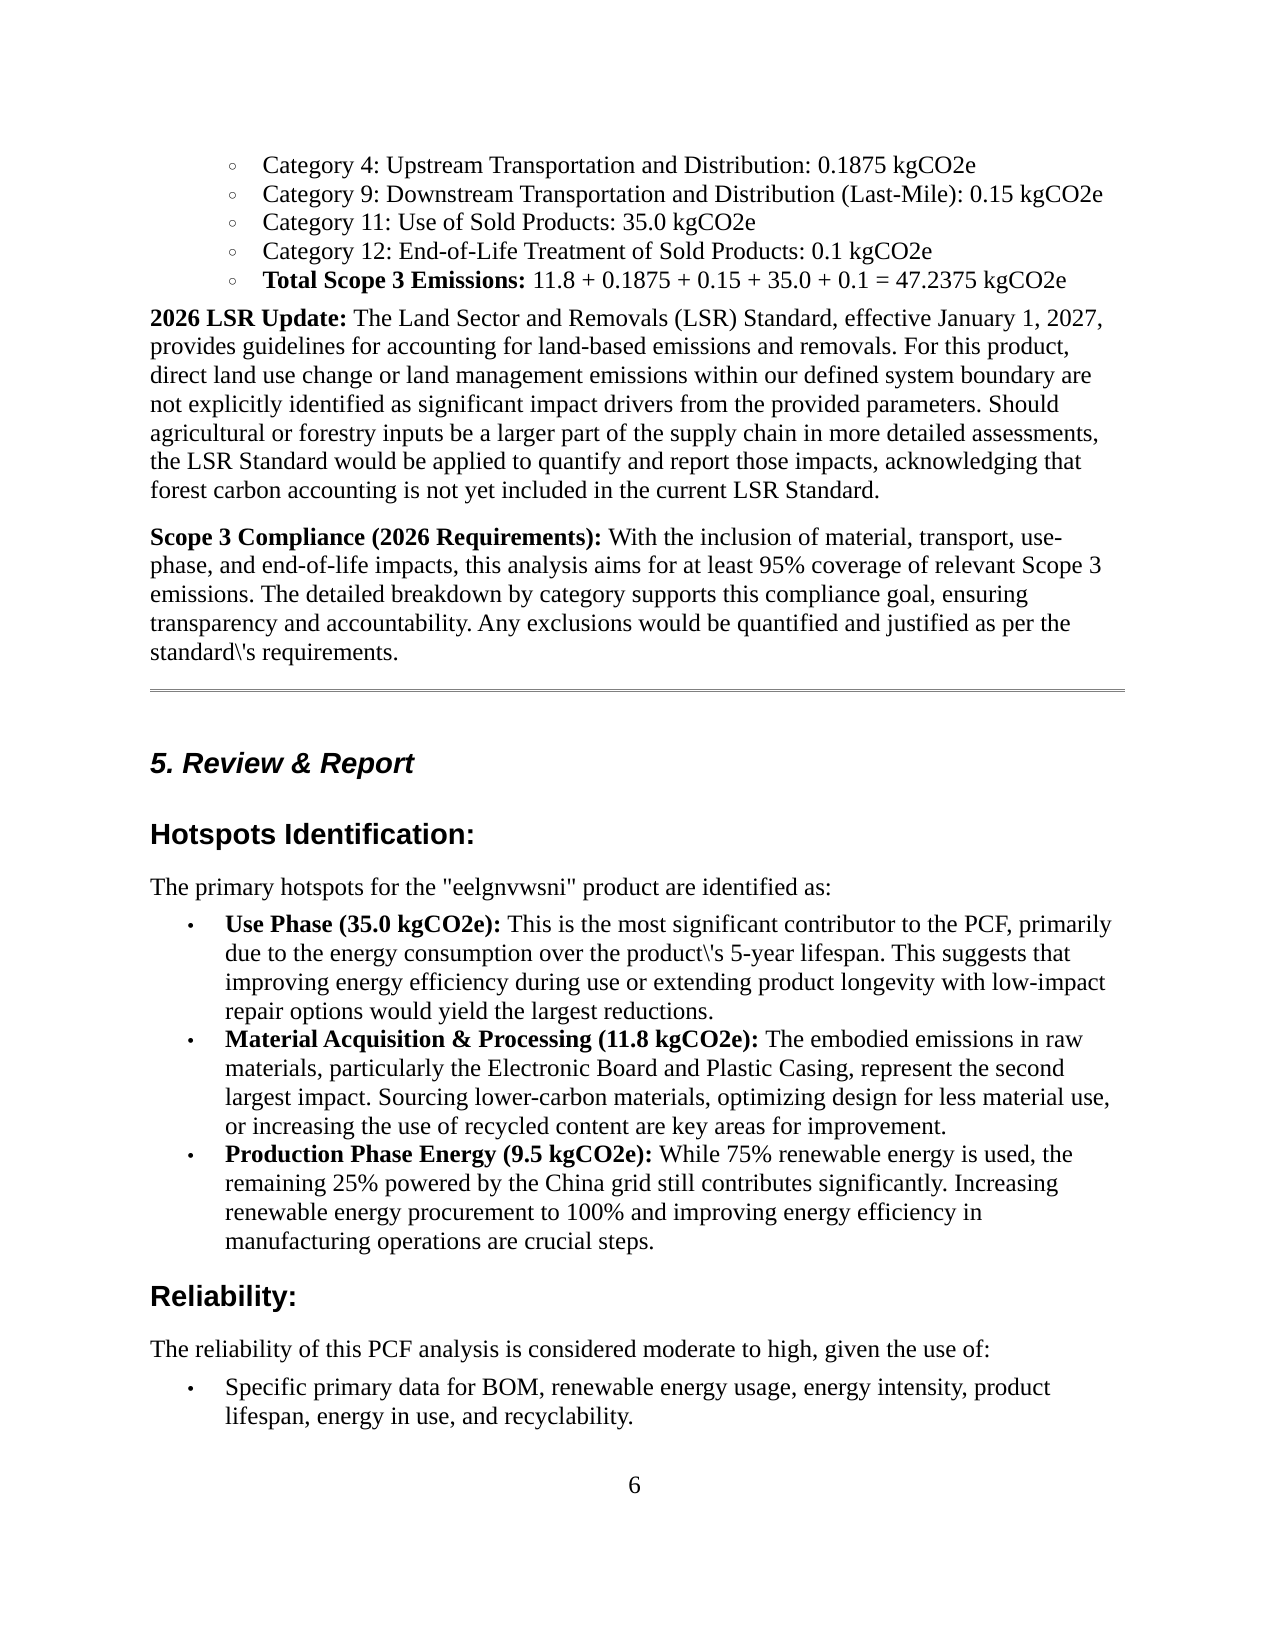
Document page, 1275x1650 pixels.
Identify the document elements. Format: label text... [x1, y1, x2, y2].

subtitle Reliability: [150, 1279, 1125, 1313]
list Category 11: Use of Sold Products: 35.0 kgCO2e [225, 207, 1125, 236]
list Material Acquisition & Processing (11.8 kgCO2e): The embodied emissions in raw materials, particularly the Electronic Board and Plastic Casing, represent the second largest impact. Sourcing lower-carbon materials, optimizing design for less material use, or increasing the use of recycled content are key areas for improvement. [187, 1024, 1125, 1139]
list Category 12: End-of-Life Treatment of Sold Products: 0.1 kgCO2e [225, 236, 1125, 265]
list Category 4: Upstream Transportation and Distribution: 0.1875 kgCO2e [225, 150, 1125, 179]
subtitle 5. Review & Report [150, 746, 1125, 779]
list Specific primary data for BOM, renewable energy usage, energy intensity, product lifespan, energy in use, and recyclability. [187, 1372, 1125, 1430]
text Scope 3 Compliance (2026 Requirements): With the inclusion of material, transport, use-phase, and end-of-life impacts, this analysis aims for at least 95% coverage of relevant Scope 3 emissions. The detailed breakdown by category supports this compliance goal, ensuring transparency and accountability. Any exclusions would be quantified and justified as per the standard\'s requirements. [150, 522, 1125, 666]
text The primary hotspots for the "eelgnvwsni" product are identified as: [150, 872, 1125, 901]
text 2026 LSR Update: The Land Sector and Removals (LSR) Standard, effective January 1, 2027, provides guidelines for accounting for land-based emissions and removals. For this product, direct land use change or land management emissions within our defined system boundary are not explicitly identified as significant impact drivers from the provided parameters. Should agricultural or forestry inputs be a larger part of the supply chain in more detailed assessments, the LSR Standard would be applied to quantify and report those impacts, acknowledging that forest carbon accounting is not yet included in the current LSR Standard. [150, 303, 1125, 504]
list Total Scope 3 Emissions: 11.8 + 0.1875 + 0.15 + 35.0 + 0.1 = 47.2375 kgCO2e [225, 265, 1125, 294]
subtitle Hotspots Identification: [150, 817, 1125, 850]
list Production Phase Energy (9.5 kgCO2e): While 75% renewable energy is used, the remaining 25% powered by the China grid still contributes significantly. Increasing renewable energy procurement to 100% and improving energy efficiency in manufacturing operations are crucial steps. [187, 1139, 1125, 1254]
text The reliability of this PCF analysis is considered moderate to high, given the use of: [150, 1334, 1125, 1363]
list Use Phase (35.0 kgCO2e): This is the most significant contributor to the PCF, primarily due to the energy consumption over the product\'s 5-year lifespan. This suggests that improving energy efficiency during use or extending product longevity with low-impact repair options would yield the largest reductions. [187, 909, 1125, 1024]
list Category 9: Downstream Transportation and Distribution (Last-Mile): 0.15 kgCO2e [225, 179, 1125, 207]
